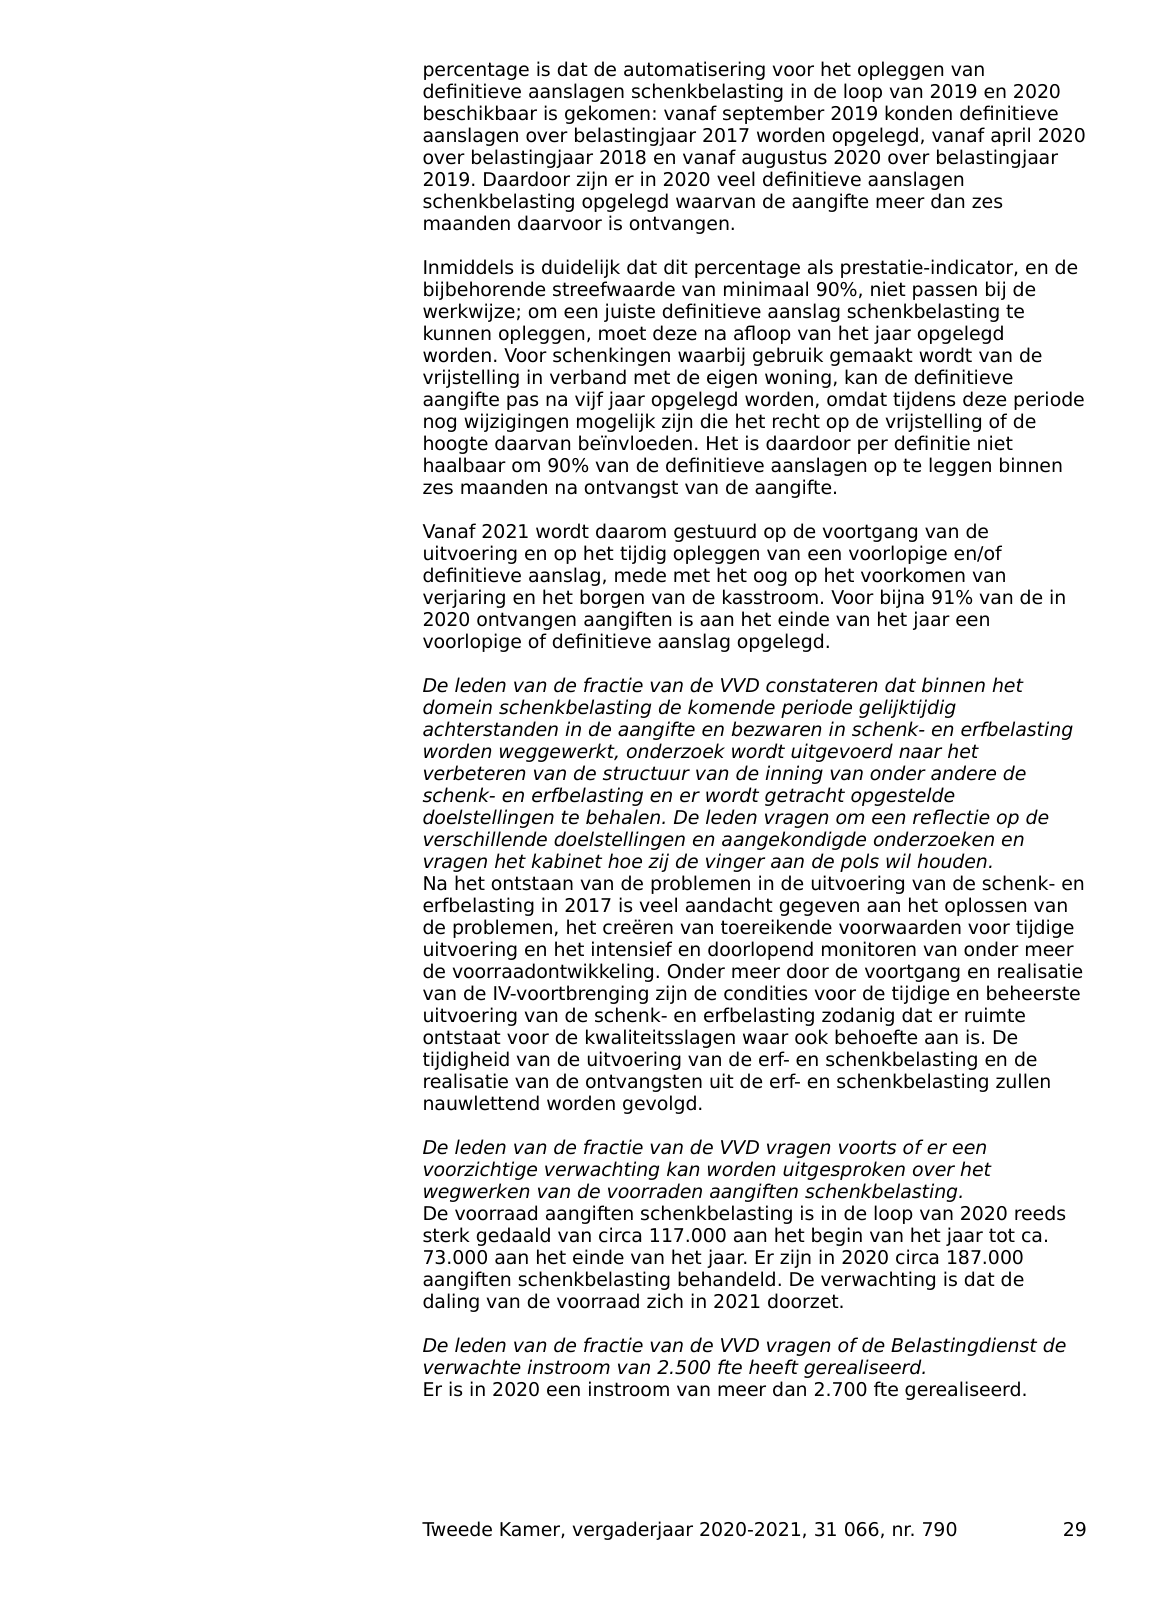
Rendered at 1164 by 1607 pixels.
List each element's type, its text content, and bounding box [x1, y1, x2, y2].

text Na het ontstaan van de problemen in de uitvoering van de schenk- en erfbelasting in 2017 is veel aandacht gegeven aan het oplossen van de problemen, het creëren van toereikende voorwaarden voor tijdige uitvoering en het intensief en doorlopend monitoren van onder meer de voorraadontwikkeling. Onder meer door de voortgang en realisatie van de IV-voortbrenging zijn de condities voor de tijdige en beheerste uitvoering van de schenk- en erfbelasting zodanig dat er ruimte ontstaat voor de kwaliteitsslagen waar ook behoefte aan is. De tijdigheid van de uitvoering van de erf- en schenkbelasting en de realisatie van de ontvangsten uit de erf- en schenkbelasting zullen nauwlettend worden gevolgd. [422, 873, 1087, 1115]
text De voorraad aangiften schenkbelasting is in de loop van 2020 reeds sterk gedaald van circa 117.000 aan het begin van het jaar tot ca. 73.000 aan het einde van het jaar. Er zijn in 2020 circa 187.000 aangiften schenkbelasting behandeld. De verwachting is dat de daling van de voorraad zich in 2021 doorzet. [422, 1203, 1087, 1313]
text Er is in 2020 een instroom van meer dan 2.700 fte gerealiseerd. [422, 1379, 1087, 1401]
text De leden van de fractie van de VVD constateren dat binnen het domein schenkbelasting de komende periode gelijktijdig achterstanden in de aangifte en bezwaren in schenk- en erfbelasting worden weggewerkt, onderzoek wordt uitgevoerd naar het verbeteren van de structuur van de inning van onder andere de schenk- en erfbelasting en er wordt getracht opgestelde doelstellingen te behalen. De leden vragen om een reflectie op de verschillende doelstellingen en aangekondigde onderzoeken en vragen het kabinet hoe zij de vinger aan de pols wil houden. [422, 675, 1087, 873]
text De leden van de fractie van de VVD vragen voorts of er een voorzichtige verwachting kan worden uitgesproken over het wegwerken van de voorraden aangiften schenkbelasting. [422, 1137, 1087, 1203]
text percentage is dat de automatisering voor het opleggen van definitieve aanslagen schenkbelasting in de loop van 2019 en 2020 beschikbaar is gekomen: vanaf september 2019 konden definitieve aanslagen over belastingjaar 2017 worden opgelegd, vanaf april 2020 over belastingjaar 2018 en vanaf augustus 2020 over belastingjaar 2019. Daardoor zijn er in 2020 veel definitieve aanslagen schenkbelasting opgelegd waarvan de aangifte meer dan zes maanden daarvoor is ontvangen. [422, 59, 1087, 235]
text Inmiddels is duidelijk dat dit percentage als prestatie-indicator, en de bijbehorende streefwaarde van minimaal 90%, niet passen bij de werkwijze; om een juiste definitieve aanslag schenkbelasting te kunnen opleggen, moet deze na afloop van het jaar opgelegd worden. Voor schenkingen waarbij gebruik gemaakt wordt van de vrijstelling in verband met de eigen woning, kan de definitieve aangifte pas na vijf jaar opgelegd worden, omdat tijdens deze periode nog wijzigingen mogelijk zijn die het recht op de vrijstelling of de hoogte daarvan beïnvloeden. Het is daardoor per definitie niet haalbaar om 90% van de definitieve aanslagen op te leggen binnen zes maanden na ontvangst van de aangifte. [422, 257, 1087, 499]
text De leden van de fractie van de VVD vragen of de Belastingdienst de verwachte instroom van 2.500 fte heeft gerealiseerd. [422, 1335, 1087, 1379]
text Vanaf 2021 wordt daarom gestuurd op de voortgang van de uitvoering en op het tijdig opleggen van een voorlopige en/of definitieve aanslag, mede met het oog op het voorkomen van verjaring en het borgen van de kasstroom. Voor bijna 91% van de in 2020 ontvangen aangiften is aan het einde van het jaar een voorlopige of definitieve aanslag opgelegd. [422, 521, 1087, 653]
